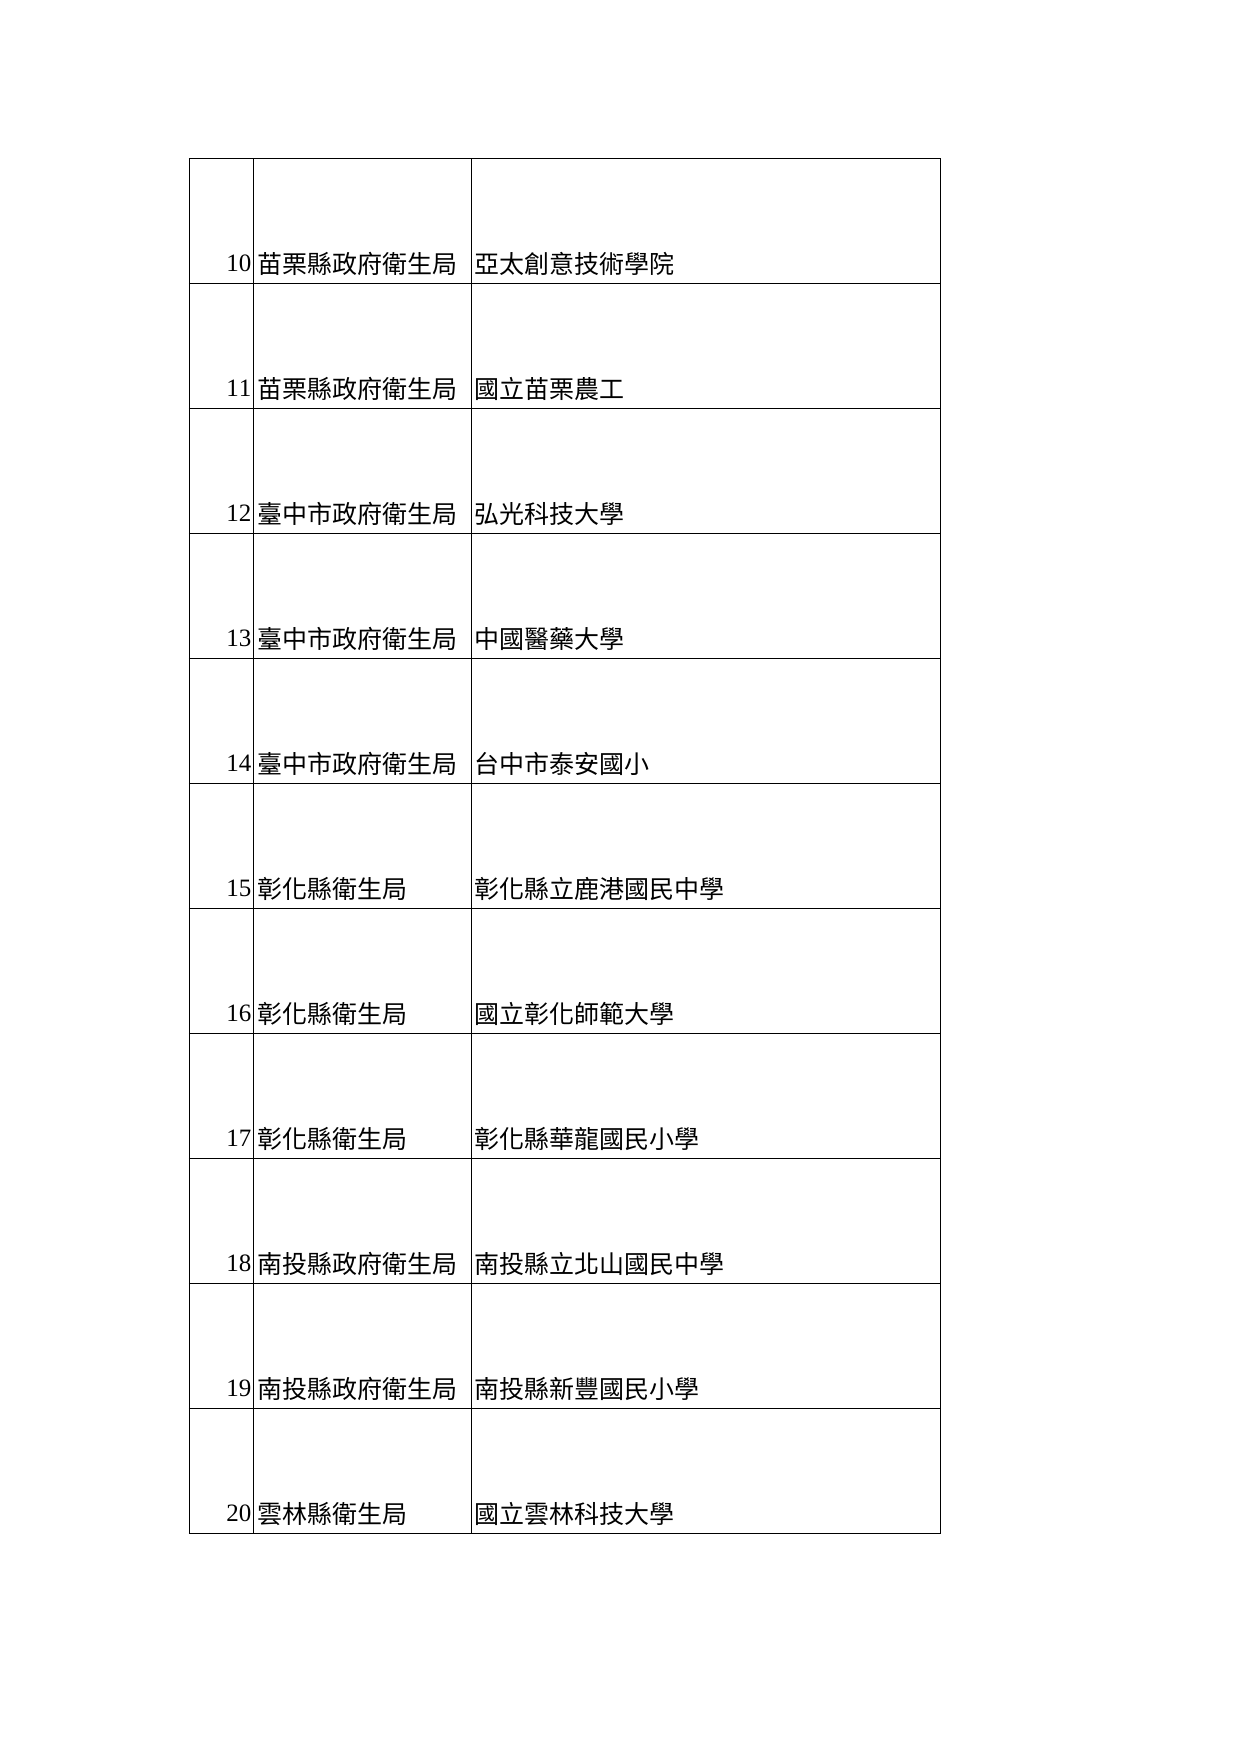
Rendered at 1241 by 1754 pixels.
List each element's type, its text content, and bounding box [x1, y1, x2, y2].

table_cell 18 [190, 1159, 253, 1283]
table_cell 南投縣立北山國民中學 [472, 1159, 940, 1283]
table_cell 亞太創意技術學院 [472, 159, 940, 283]
table_cell 國立苗栗農工 [472, 284, 940, 408]
table_cell 台中市泰安國小 [472, 659, 940, 783]
table_cell 臺中市政府衛生局 [254, 534, 471, 658]
table_cell 弘光科技大學 [472, 409, 940, 533]
table_cell 12 [190, 409, 253, 533]
table_cell 南投縣政府衛生局 [254, 1284, 471, 1408]
table_cell 國立雲林科技大學 [472, 1409, 940, 1533]
table_cell 10 [190, 159, 253, 283]
table_cell 彰化縣衛生局 [254, 1034, 471, 1158]
table_cell 14 [190, 659, 253, 783]
table_cell 19 [190, 1284, 253, 1408]
table_cell 苗栗縣政府衛生局 [254, 159, 471, 283]
table_cell 彰化縣衛生局 [254, 909, 471, 1033]
table_cell 雲林縣衛生局 [254, 1409, 471, 1533]
table_cell 國立彰化師範大學 [472, 909, 940, 1033]
table_cell 中國醫藥大學 [472, 534, 940, 658]
table_cell 20 [190, 1409, 253, 1533]
table_cell 南投縣政府衛生局 [254, 1159, 471, 1283]
table_cell 南投縣新豐國民小學 [472, 1284, 940, 1408]
table_cell 13 [190, 534, 253, 658]
table_cell 11 [190, 284, 253, 408]
table_cell 彰化縣立鹿港國民中學 [472, 784, 940, 908]
table_cell 15 [190, 784, 253, 908]
table_cell 苗栗縣政府衛生局 [254, 284, 471, 408]
table_cell 臺中市政府衛生局 [254, 659, 471, 783]
table_cell 臺中市政府衛生局 [254, 409, 471, 533]
table_cell 17 [190, 1034, 253, 1158]
table_cell 彰化縣衛生局 [254, 784, 471, 908]
table_cell 16 [190, 909, 253, 1033]
table_cell 彰化縣華龍國民小學 [472, 1034, 940, 1158]
